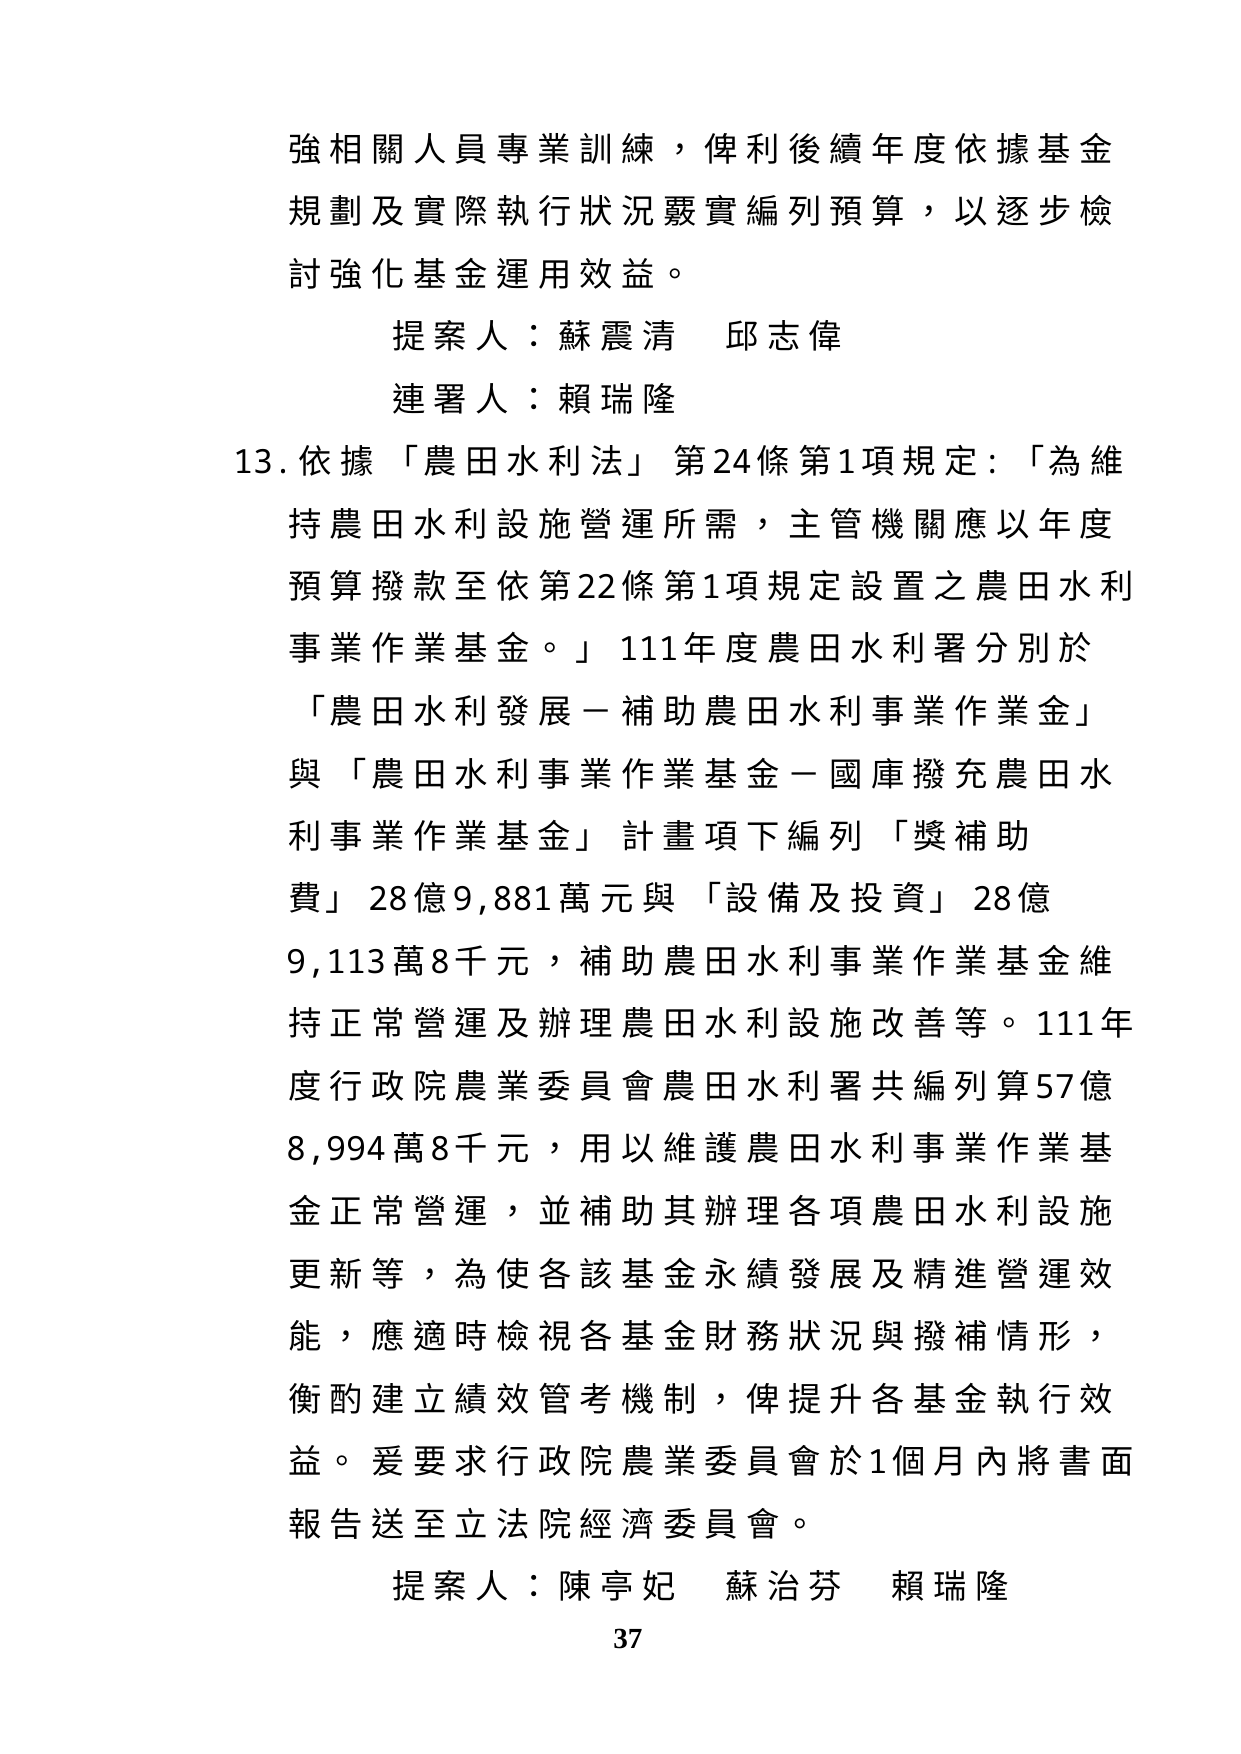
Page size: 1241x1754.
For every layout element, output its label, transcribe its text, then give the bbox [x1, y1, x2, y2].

text 連署人：賴瑞隆 [385, 355, 1044, 417]
text 提案人：陳亭妃 蘇治芬 賴瑞隆 [384, 1542, 1044, 1605]
text 提案人：蘇震清 邱志偉 [384, 292, 1044, 355]
text 13.依據「農田水利法」第24條第1項規定:「為維持農田水利設施營運所需，主管機關應以年度預算撥款至依第22條第1項規定設置之農田水利事業作業基金。」111年度農田水利署分別於「農田水利發展－補助農田水利事業作業金」與「農田水利事業作業基金－國庫撥充農田水利事業作業基金」計畫項下編列「獎補助費」28億9,881萬元與「設備及投資」28億9,113萬8千元，補助農田水利事業作業基金維持正常營運及辦理農田水利設施改善等。111年度行政院農業委員會農田水利署共編列算57億8,994萬8千元，用以維護農田水利事業作業基金正常營運，並補助其辦理各項農田水利設施更新等，為使各該基金永績發展及精進營運效能，應適時檢視各基金財務狀況與撥補情形，衡酌建立績效管考機制，俾提升各基金執行效益。爰要求行政院農業委員會於1個月內將書面報告送至立法院經濟委員會。 [224, 417, 1148, 1542]
text 強相關人員專業訓練，俾利後續年度依據基金規劃及實際執行狀況覈實編列預算，以逐步檢討強化基金運用效益。 [224, 105, 1148, 292]
